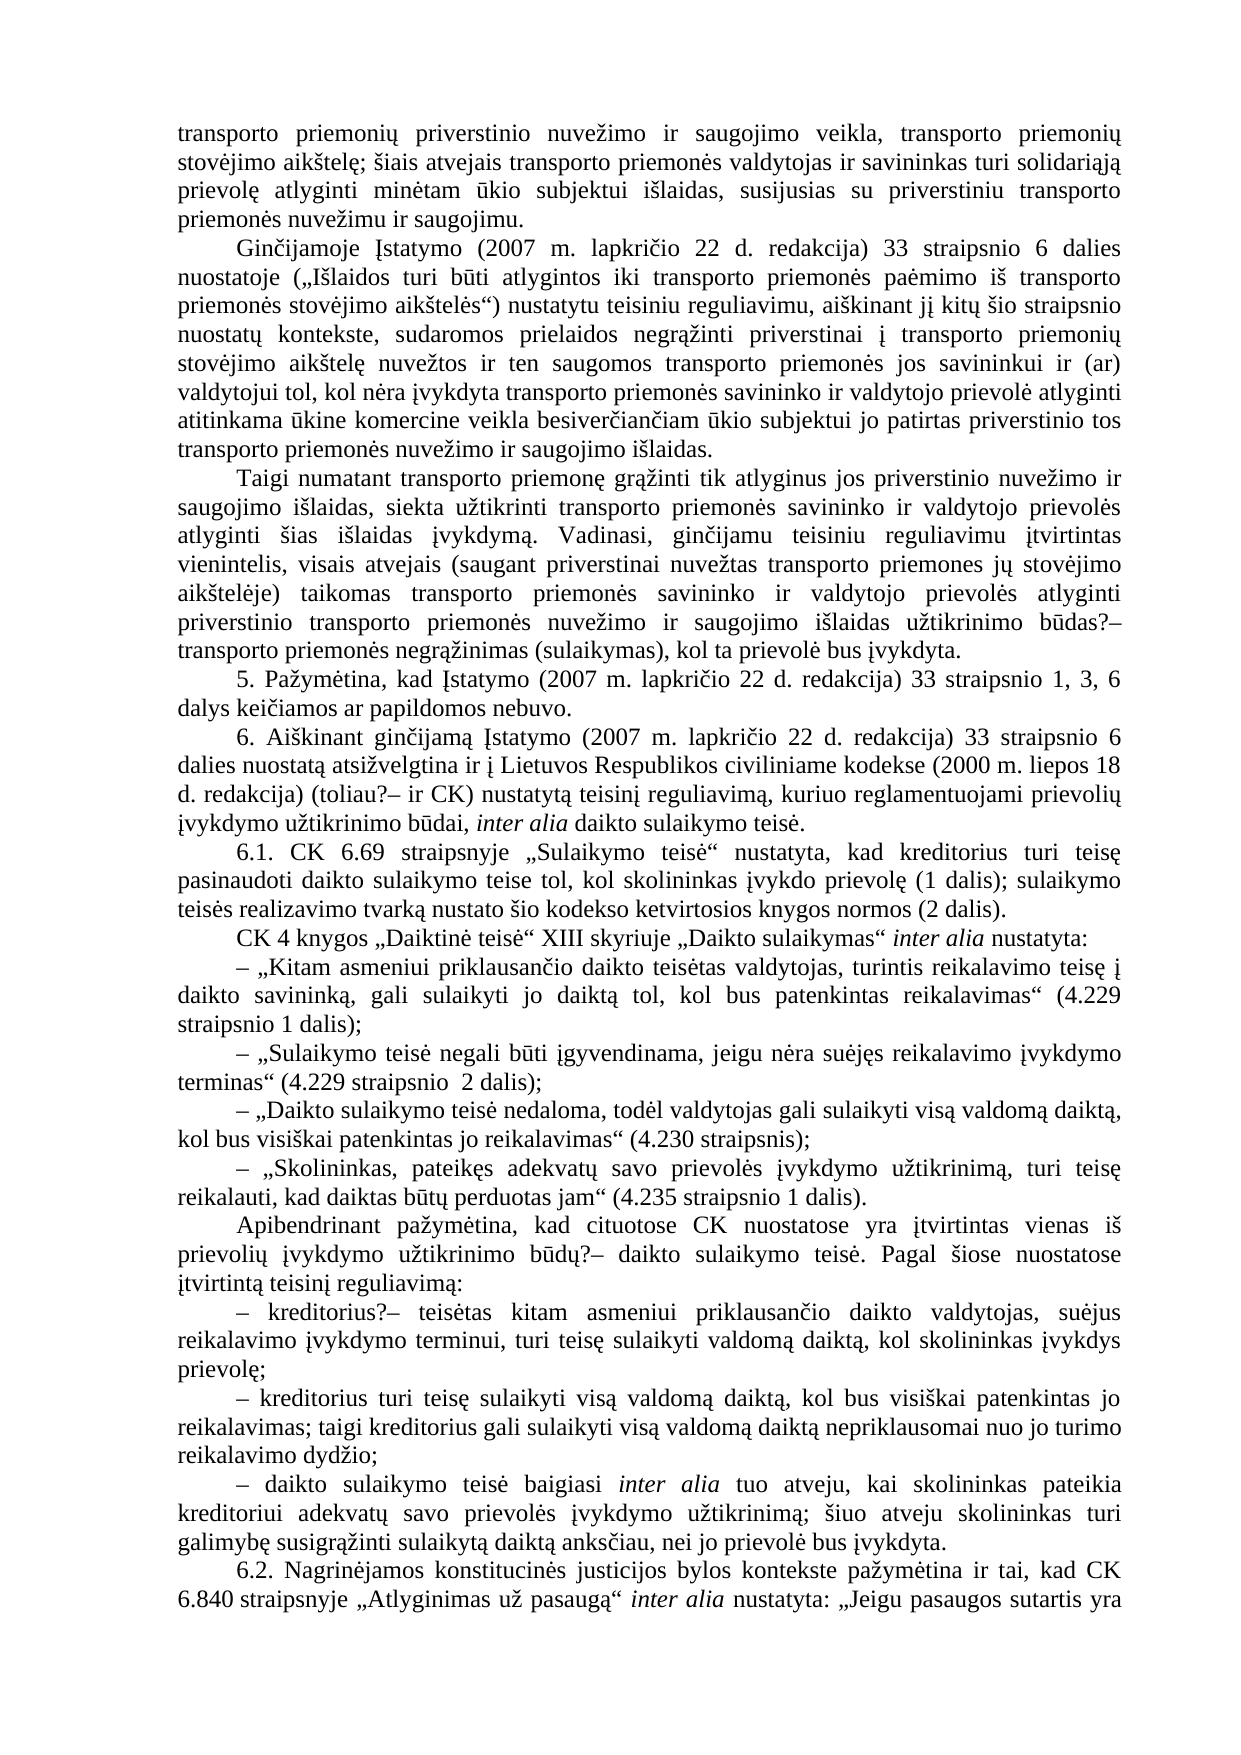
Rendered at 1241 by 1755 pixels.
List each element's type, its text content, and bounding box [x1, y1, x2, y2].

text – daikto sulaikymo teisė baigiasi inter alia tuo atveju, kai skolininkas pateikia kreditoriui adekvatų savo prievolės įvykdymo užtikrinimą; šiuo atveju skolininkas turi galimybę susigrąžinti sulaikytą daiktą anksčiau, nei jo prievolė bus įvykdyta. [177, 1469, 1122, 1556]
text 6.1. CK 6.69 straipsnyje „Sulaikymo teisė“ nustatyta, kad kreditorius turi teisę pasinaudoti daikto sulaikymo teise tol, kol skolininkas įvykdo prievolę (1 dalis); sulaikymo teisės realizavimo tvarką nustato šio kodekso ketvirtosios knygos normos (2 dalis). [177, 837, 1122, 923]
text transporto priemonių priverstinio nuvežimo ir saugojimo veikla, transporto priemonių stovėjimo aikštelę; šiais atvejais transporto priemonės valdytojas ir savininkas turi solidariąją prievolę atlyginti minėtam ūkio subjektui išlaidas, susijusias su priverstiniu transporto priemonės nuvežimu ir saugojimu. [177, 118, 1122, 233]
text – „Skolininkas, pateikęs adekvatų savo prievolės įvykdymo užtikrinimą, turi teisę reikalauti, kad daiktas būtų perduotas jam“ (4.235 straipsnio 1 dalis). [177, 1153, 1122, 1211]
text – kreditorius?– teisėtas kitam asmeniui priklausančio daikto valdytojas, suėjus reikalavimo įvykdymo terminui, turi teisę sulaikyti valdomą daiktą, kol skolininkas įvykdys prievolę; [177, 1297, 1122, 1383]
text 6.2. Nagrinėjamos konstitucinės justicijos bylos kontekste pažymėtina ir tai, kad CK 6.840 straipsnyje „Atlyginimas už pasaugą“ inter alia nustatyta: „Jeigu pasaugos sutartis yra [177, 1556, 1122, 1613]
text – „Kitam asmeniui priklausančio daikto teisėtas valdytojas, turintis reikalavimo teisę į daikto savininką, gali sulaikyti jo daiktą tol, kol bus patenkintas reikalavimas“ (4.229 straipsnio 1 dalis); [177, 952, 1122, 1038]
text – „Sulaikymo teisė negali būti įgyvendinama, jeigu nėra suėjęs reikalavimo įvykdymo terminas“ (4.229 straipsnio 2 dalis); [177, 1038, 1122, 1096]
text CK 4 knygos „Daiktinė teisė“ XIII skyriuje „Daikto sulaikymas“ inter alia nustatyta: [177, 923, 1122, 952]
text Taigi numatant transporto priemonę grąžinti tik atlyginus jos priverstinio nuvežimo ir saugojimo išlaidas, siekta užtikrinti transporto priemonės savininko ir valdytojo prievolės atlyginti šias išlaidas įvykdymą. Vadinasi, ginčijamu teisiniu reguliavimu įtvirtintas vienintelis, visais atvejais (saugant priverstinai nuvežtas transporto priemones jų stovėjimo aikštelėje) taikomas transporto priemonės savininko ir valdytojo prievolės atlyginti priverstinio transporto priemonės nuvežimo ir saugojimo išlaidas užtikrinimo būdas?– transporto priemonės negrąžinimas (sulaikymas), kol ta prievolė bus įvykdyta. [177, 463, 1122, 664]
text 5. Pažymėtina, kad Įstatymo (2007 m. lapkričio 22 d. redakcija) 33 straipsnio 1, 3, 6 dalys keičiamos ar papildomos nebuvo. [177, 664, 1122, 722]
text Ginčijamoje Įstatymo (2007 m. lapkričio 22 d. redakcija) 33 straipsnio 6 dalies nuostatoje („Išlaidos turi būti atlygintos iki transporto priemonės paėmimo iš transporto priemonės stovėjimo aikštelės“) nustatytu teisiniu reguliavimu, aiškinant jį kitų šio straipsnio nuostatų kontekste, sudaromos prielaidos negrąžinti priverstinai į transporto priemonių stovėjimo aikštelę nuvežtos ir ten saugomos transporto priemonės jos savininkui ir (ar) valdytojui tol, kol nėra įvykdyta transporto priemonės savininko ir valdytojo prievolė atlyginti atitinkama ūkine komercine veikla besiverčiančiam ūkio subjektui jo patirtas priverstinio tos transporto priemonės nuvežimo ir saugojimo išlaidas. [177, 233, 1122, 463]
text – „Daikto sulaikymo teisė nedaloma, todėl valdytojas gali sulaikyti visą valdomą daiktą, kol bus visiškai patenkintas jo reikalavimas“ (4.230 straipsnis); [177, 1096, 1122, 1153]
text 6. Aiškinant ginčijamą Įstatymo (2007 m. lapkričio 22 d. redakcija) 33 straipsnio 6 dalies nuostatą atsižvelgtina ir į Lietuvos Respublikos civiliniame kodekse (2000 m. liepos 18 d. redakcija) (toliau?– ir CK) nustatytą teisinį reguliavimą, kuriuo reglamentuojami prievolių įvykdymo užtikrinimo būdai, inter alia daikto sulaikymo teisė. [177, 722, 1122, 837]
text Apibendrinant pažymėtina, kad cituotose CK nuostatose yra įtvirtintas vienas iš prievolių įvykdymo užtikrinimo būdų?– daikto sulaikymo teisė. Pagal šiose nuostatose įtvirtintą teisinį reguliavimą: [177, 1211, 1122, 1297]
text – kreditorius turi teisę sulaikyti visą valdomą daiktą, kol bus visiškai patenkintas jo reikalavimas; taigi kreditorius gali sulaikyti visą valdomą daiktą nepriklausomai nuo jo turimo reikalavimo dydžio; [177, 1383, 1122, 1469]
